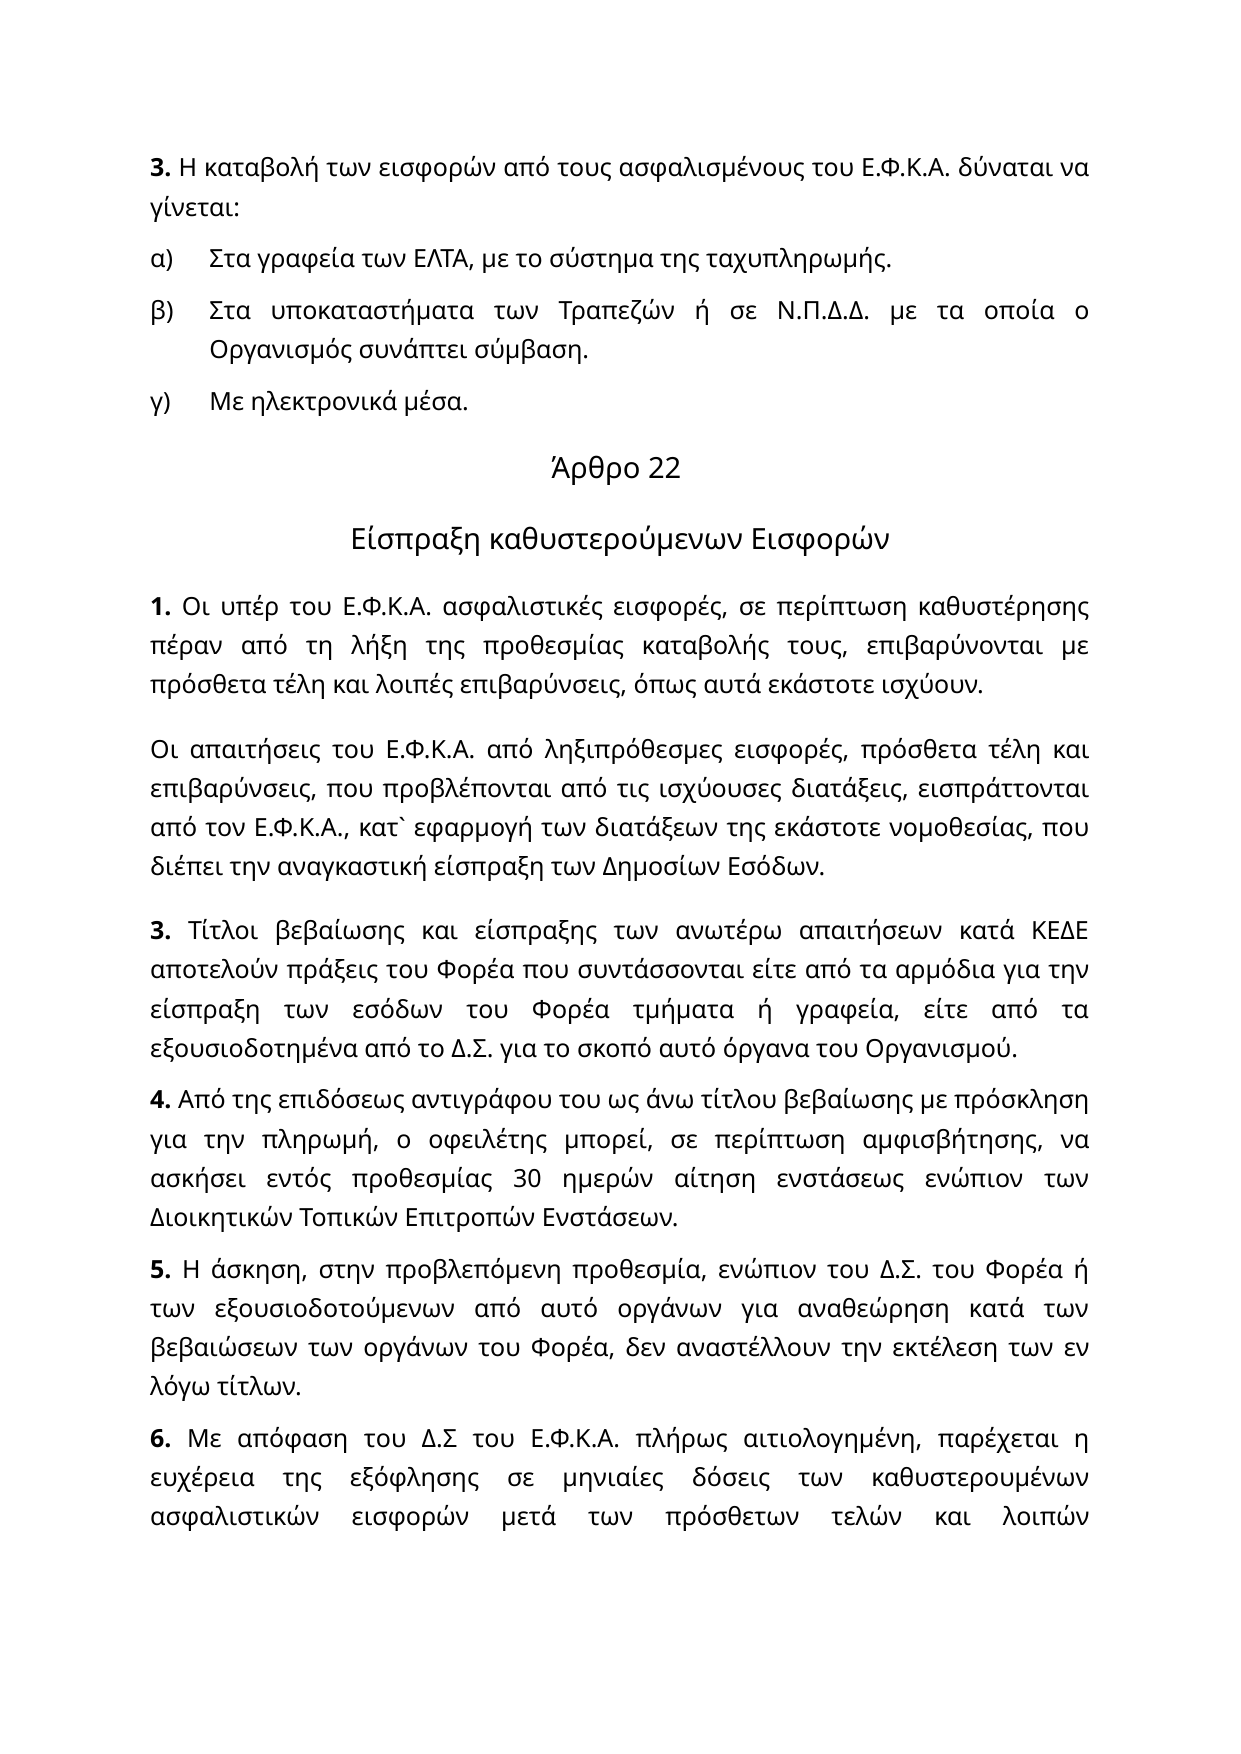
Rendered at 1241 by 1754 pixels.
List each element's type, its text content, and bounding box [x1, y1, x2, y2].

text 1. Οι υπέρ του Ε.Φ.Κ.Α. ασφαλιστικές εισφορές, σε περίπτωση καθυστέρησης πέραν από τη λήξη της προθεσμίας καταβολής τους, επιβαρύνονται με πρόσθετα τέλη και λοιπές επιβαρύνσεις, όπως αυτά εκάστοτε ισχύουν. [150, 589, 1090, 701]
subtitle Είσπραξη καθυστερούμενων Εισφορών [150, 518, 1090, 558]
list β) Στα υποκαταστήματα των Τραπεζών ή σε Ν.Π.Δ.Δ. με τα οποία ο Οργανισμός συνάπτει σύμβαση. [150, 292, 1090, 366]
text 4. Από της επιδόσεως αντιγράφου του ως άνω τίτλου βεβαίωσης με πρόσκληση για την πληρωμή, ο οφειλέτης μπορεί, σε περίπτωση αμφισβήτησης, να ασκήσει εντός προθεσμίας 30 ημερών αίτηση ενστάσεως ενώπιον των Διοικητικών Τοπικών Επιτροπών Ενστάσεων. [150, 1082, 1090, 1234]
list α) Στα γραφεία των ΕΛΤΑ, με το σύστημα της ταχυπληρωμής. [150, 241, 1090, 275]
subtitle Άρθρο 22 [150, 447, 1090, 487]
text 3. Τίτλοι βεβαίωσης και είσπραξης των ανωτέρω απαιτήσεων κατά ΚΕΔΕ αποτελούν πράξεις του Φορέα που συντάσσονται είτε από τα αρμόδια για την είσπραξη των εσόδων του Φορέα τμήματα ή γραφεία, είτε από τα εξουσιοδοτημένα από το Δ.Σ. για το σκοπό αυτό όργανα του Οργανισμού. [150, 913, 1090, 1064]
text Οι απαιτήσεις του Ε.Φ.Κ.Α. από ληξιπρόθεσμες εισφορές, πρόσθετα τέλη και επιβαρύνσεις, που προβλέπονται από τις ισχύουσες διατάξεις, εισπράττονται από τον Ε.Φ.Κ.Α., κατ` εφαρμογή των διατάξεων της εκάστοτε νομοθεσίας, που διέπει την αναγκαστική είσπραξη των Δημοσίων Εσόδων. [150, 731, 1090, 883]
text 3. Η καταβολή των εισφορών από τους ασφαλισμένους του Ε.Φ.Κ.Α. δύναται να γίνεται: [150, 150, 1090, 223]
text 5. Η άσκηση, στην προβλεπόμενη προθεσμία, ενώπιον του Δ.Σ. του Φορέα ή των εξουσιοδοτούμενων από αυτό οργάνων για αναθεώρηση κατά των βεβαιώσεων των οργάνων του Φορέα, δεν αναστέλλουν την εκτέλεση των εν λόγω τίτλων. [150, 1251, 1090, 1403]
text 6. Με απόφαση του Δ.Σ του Ε.Φ.Κ.Α. πλήρως αιτιολογημένη, παρέχεται η ευχέρεια της εξόφλησης σε μηνιαίες δόσεις των καθυστερουμένων ασφαλιστικών εισφορών μετά των πρόσθετων τελών και λοιπών [150, 1420, 1090, 1533]
list γ) Με ηλεκτρονικά μέσα. [150, 383, 1090, 417]
